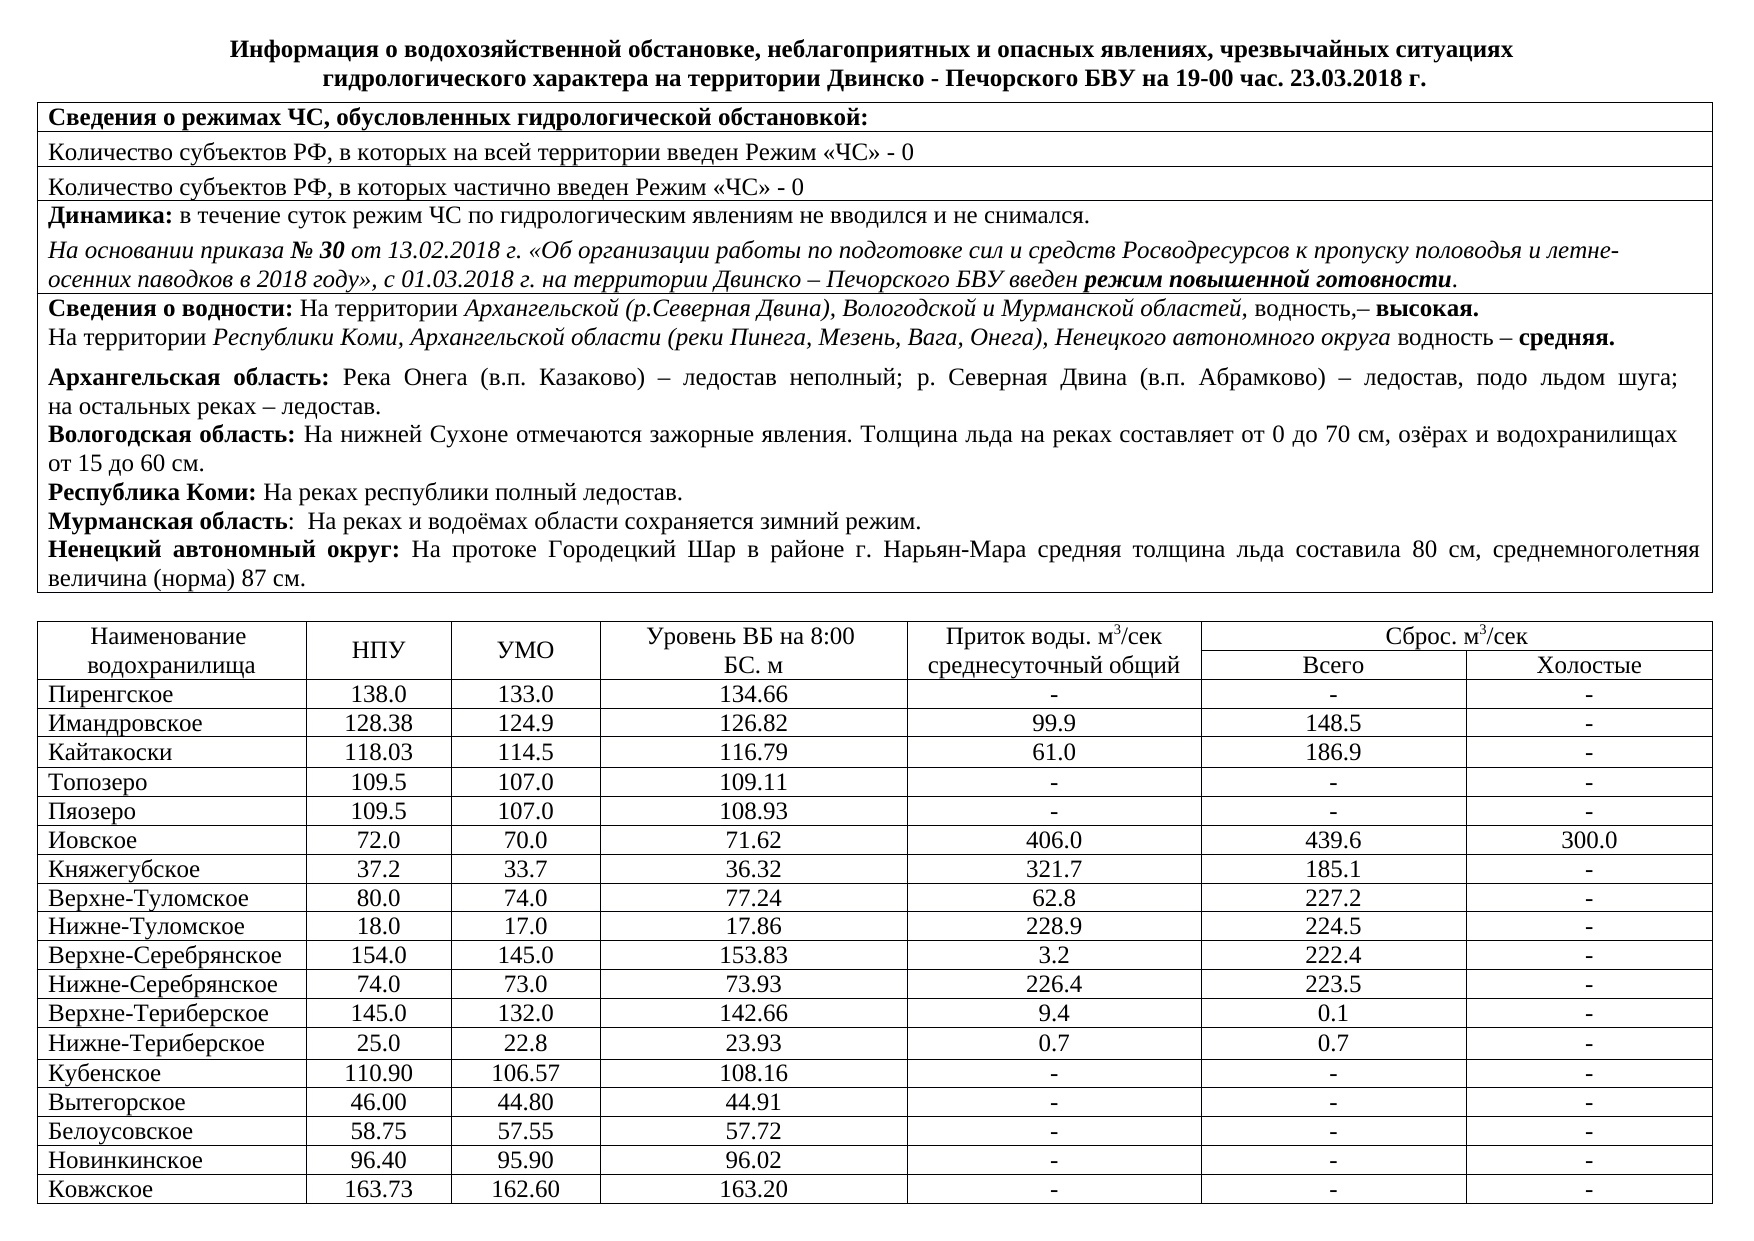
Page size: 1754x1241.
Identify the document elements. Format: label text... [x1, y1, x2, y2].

table_cell - [908, 768, 1201, 796]
table_cell - [908, 1060, 1201, 1087]
table_cell 36.32 [601, 855, 907, 882]
table_cell Кайтакоски [38, 737, 306, 767]
table_header НПУ [307, 622, 451, 679]
table_cell 74.0 [307, 970, 451, 998]
table_cell 33.7 [452, 855, 600, 882]
table_cell 25.0 [307, 1028, 451, 1058]
table_cell - [908, 797, 1201, 825]
table_cell 226.4 [908, 970, 1201, 998]
table_cell 223.5 [1202, 970, 1466, 998]
table_cell 110.90 [307, 1060, 451, 1087]
table_cell 109.5 [307, 797, 451, 825]
table_cell 77.24 [601, 884, 907, 911]
table_cell - [1467, 912, 1712, 940]
table_cell 17.86 [601, 912, 907, 940]
table_cell Пяозеро [38, 797, 306, 825]
table_cell Ковжское [38, 1175, 306, 1203]
table_cell 222.4 [1202, 941, 1466, 969]
table_cell 142.66 [601, 999, 907, 1027]
table_cell - [1467, 768, 1712, 796]
table_cell 70.0 [452, 826, 600, 854]
table_cell Пиренгское [38, 680, 306, 707]
table_cell - [1467, 1146, 1712, 1174]
table_cell 224.5 [1202, 912, 1466, 940]
table_cell 228.9 [908, 912, 1201, 940]
table_cell - [1467, 797, 1712, 825]
table_cell 300.0 [1467, 826, 1712, 854]
table_cell Топозеро [38, 768, 306, 796]
table_cell Нижне-Серебрянское [38, 970, 306, 998]
table_cell 95.90 [452, 1146, 600, 1174]
table_cell 44.80 [452, 1088, 600, 1116]
table_cell 116.79 [601, 737, 907, 767]
table_cell - [1467, 709, 1712, 736]
table_cell Верхне-Териберское [38, 999, 306, 1027]
table_cell 58.75 [307, 1117, 451, 1145]
table_cell - [1467, 1028, 1712, 1058]
table_cell Сведения о водности: На территории Архангельской (р.Северная Двина), Вологодской и Мурманской областей, водность,– высокая. На территории Республики Коми, Архангельской области (реки Пинега, Мезень, Вага, Онега), Ненецкого автономного округа водность – средняя. Архангельская область: Река Онега (в.п. Казаково) – ледостав неполный; р. Северная Двина (в.п. Абрамково) – ледостав, подо льдом шуга; на остальных реках – ледостав. Вологодская область: На нижней Сухоне отмечаются зажорные явления. Толщина льда на реках составляет от 0 до 70 см, озёрах и водохранилищах от 15 до 60 см. Республика Коми: На реках республики полный ледостав. Мурманская область: На реках и водоёмах области сохраняется зимний режим. Ненецкий автономный округ: На протоке Городецкий Шар в районе г. Нарьян-Мара средняя толщина льда составила 80 см, среднемноголетняя величина (норма) 87 см. [38, 294, 1712, 592]
table_cell 18.0 [307, 912, 451, 940]
table_cell 0.7 [908, 1028, 1201, 1058]
table_cell - [1467, 884, 1712, 911]
table_cell 163.73 [307, 1175, 451, 1203]
table_cell - [1467, 1060, 1712, 1087]
table_cell 96.40 [307, 1146, 451, 1174]
table_cell Вытегорское [38, 1088, 306, 1116]
table_cell 108.16 [601, 1060, 907, 1087]
table_cell - [1202, 1117, 1466, 1145]
table_cell 406.0 [908, 826, 1201, 854]
table_cell 57.55 [452, 1117, 600, 1145]
table_cell 163.20 [601, 1175, 907, 1203]
table_cell 22.8 [452, 1028, 600, 1058]
table_cell Количество субъектов РФ, в которых на всей территории введен Режим «ЧС» - 0 [38, 132, 1712, 166]
table_cell 109.11 [601, 768, 907, 796]
table_cell 145.0 [307, 999, 451, 1027]
table_cell Княжегубское [38, 855, 306, 882]
table_cell 154.0 [307, 941, 451, 969]
table_cell 128.38 [307, 709, 451, 736]
table_cell - [1202, 797, 1466, 825]
table_cell - [1467, 1088, 1712, 1116]
table_cell 73.0 [452, 970, 600, 998]
table_cell 17.0 [452, 912, 600, 940]
table_cell Динамика: в течение суток режим ЧС по гидрологическим явлениям не вводился и не снимался. На основании приказа № 30 от 13.02.2018 г. «Об организации работы по подготовке сил и средств Росводресурсов к пропуску половодья и летне-осенних паводков в 2018 году», с 01.03.2018 г. на территории Двинско – Печорского БВУ введен режим повышенной готовности. [38, 201, 1712, 293]
table_cell 73.93 [601, 970, 907, 998]
table_cell 72.0 [307, 826, 451, 854]
table_cell 439.6 [1202, 826, 1466, 854]
table_cell 37.2 [307, 855, 451, 882]
table_cell 185.1 [1202, 855, 1466, 882]
table_cell 132.0 [452, 999, 600, 1027]
table_cell 99.9 [908, 709, 1201, 736]
table_cell Новинкинское [38, 1146, 306, 1174]
table_cell 108.93 [601, 797, 907, 825]
table_header УМО [452, 622, 600, 679]
table_cell Белоусовское [38, 1117, 306, 1145]
table_cell 109.5 [307, 768, 451, 796]
table_cell 114.5 [452, 737, 600, 767]
table_cell 227.2 [1202, 884, 1466, 911]
table_cell 107.0 [452, 768, 600, 796]
table_cell 145.0 [452, 941, 600, 969]
table_cell - [1202, 1146, 1466, 1174]
table_cell Холостые [1467, 651, 1712, 679]
table_cell - [1202, 1088, 1466, 1116]
table_cell - [1467, 1175, 1712, 1203]
table_cell 80.0 [307, 884, 451, 911]
table_header Сброс. м3/сек [1202, 622, 1712, 650]
table_cell 106.57 [452, 1060, 600, 1087]
table_cell 46.00 [307, 1088, 451, 1116]
table_cell - [1467, 680, 1712, 707]
table_cell 3.2 [908, 941, 1201, 969]
table_cell 134.66 [601, 680, 907, 707]
table_cell 0.1 [1202, 999, 1466, 1027]
table_cell 96.02 [601, 1146, 907, 1174]
table_cell Имандровское [38, 709, 306, 736]
table_cell 44.91 [601, 1088, 907, 1116]
table_cell - [1467, 737, 1712, 767]
table_cell 9.4 [908, 999, 1201, 1027]
table_cell 148.5 [1202, 709, 1466, 736]
table_cell 71.62 [601, 826, 907, 854]
table_cell 57.72 [601, 1117, 907, 1145]
table_cell Кубенское [38, 1060, 306, 1087]
table_cell - [908, 680, 1201, 707]
table_header Приток воды. м3/сек среднесуточный общий [908, 622, 1201, 679]
table_cell Количество субъектов РФ, в которых частично введен Режим «ЧС» - 0 [38, 167, 1712, 200]
subtitle Остальные данные без изменений. [54, 593, 1713, 621]
table_cell - [1467, 941, 1712, 969]
table_cell - [908, 1146, 1201, 1174]
table_cell 118.03 [307, 737, 451, 767]
table_cell 23.93 [601, 1028, 907, 1058]
table_cell - [1202, 1175, 1466, 1203]
table_cell - [908, 1175, 1201, 1203]
table_cell - [1467, 855, 1712, 882]
table_cell Нижне-Териберское [38, 1028, 306, 1058]
table_header Наименование водохранилища [38, 622, 306, 679]
table_header Сведения о режимах ЧС, обусловленных гидрологической обстановкой: [38, 103, 1712, 131]
table_cell - [1202, 1060, 1466, 1087]
table_cell Всего [1202, 651, 1466, 679]
table_cell 62.8 [908, 884, 1201, 911]
table_cell 126.82 [601, 709, 907, 736]
table_cell - [1202, 768, 1466, 796]
table_cell - [1202, 680, 1466, 707]
table_cell - [908, 1117, 1201, 1145]
table_cell 138.0 [307, 680, 451, 707]
table_cell 0.7 [1202, 1028, 1466, 1058]
table_cell - [908, 1088, 1201, 1116]
table_cell 124.9 [452, 709, 600, 736]
table_cell 74.0 [452, 884, 600, 911]
table_cell - [1467, 970, 1712, 998]
table_cell - [1467, 999, 1712, 1027]
table_cell 153.83 [601, 941, 907, 969]
table_cell Нижне-Туломское [38, 912, 306, 940]
table_cell 321.7 [908, 855, 1201, 882]
table_cell 162.60 [452, 1175, 600, 1203]
table_cell 133.0 [452, 680, 600, 707]
table_cell Верхне-Туломское [38, 884, 306, 911]
table_header Уровень ВБ на 8:00 БС. м [601, 622, 907, 679]
table_cell Иовское [38, 826, 306, 854]
table_cell Верхне-Серебрянское [38, 941, 306, 969]
table_cell 107.0 [452, 797, 600, 825]
table_cell 61.0 [908, 737, 1201, 767]
table_cell - [1467, 1117, 1712, 1145]
table_cell 186.9 [1202, 737, 1466, 767]
subtitle Информация о водохозяйственной обстановке, неблагоприятных и опасных явлениях, чрезвычайных ситуациях гидрологического характера на территории Двинско - Печорского БВУ на 19-00 час. 23.03.2018 г. [37, 34, 1713, 92]
